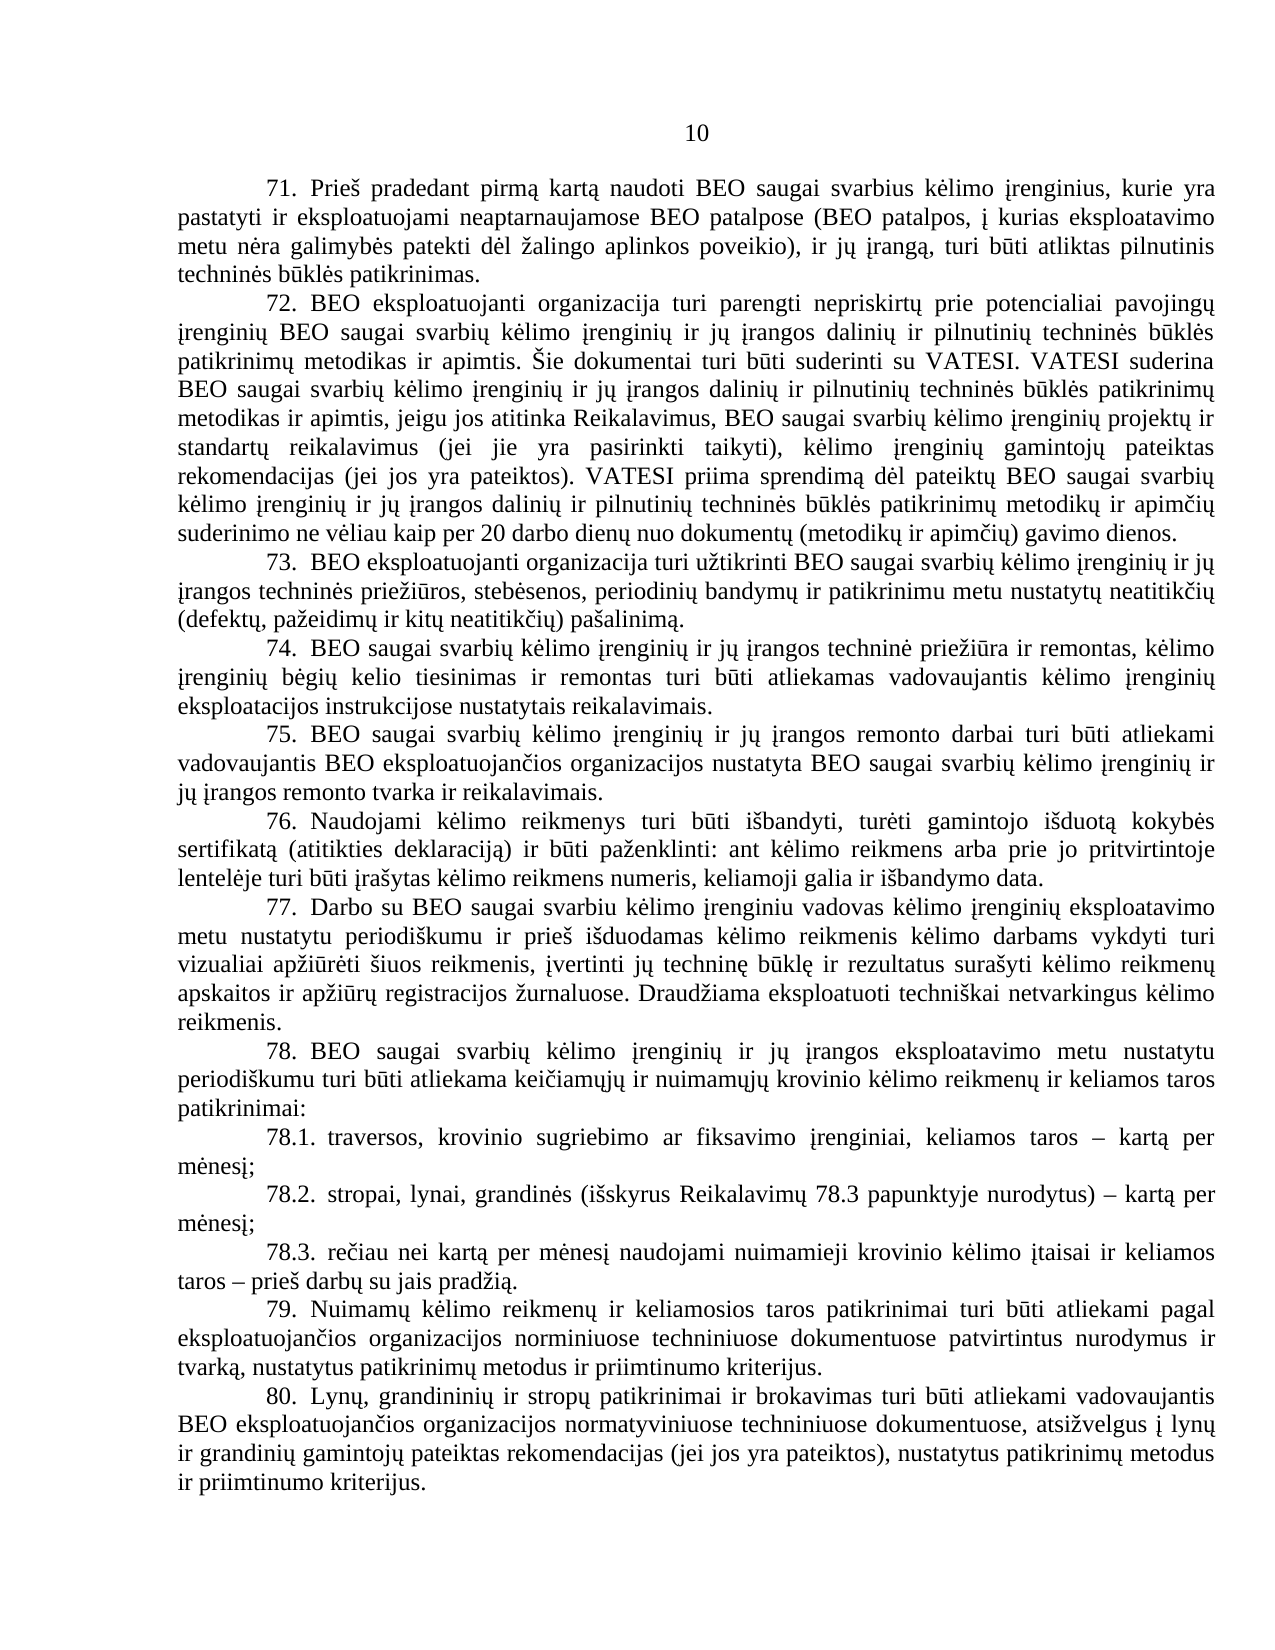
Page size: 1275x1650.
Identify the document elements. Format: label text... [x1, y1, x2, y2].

text 71. Prieš pradedant pirmą kartą naudoti BEO saugai svarbius kėlimo įrenginius, kurie yra pastatyti ir eksploatuojami neaptarnaujamose BEO patalpose (BEO patalpos, į kurias eksploatavimo metu nėra galimybės patekti dėl žalingo aplinkos poveikio), ir jų įrangą, turi būti atliktas pilnutinis techninės būklės patikrinimas. [177, 173, 1216, 288]
text 78. BEO saugai svarbių kėlimo įrenginių ir jų įrangos eksploatavimo metu nustatytu periodiškumu turi būti atliekama keičiamųjų ir nuimamųjų krovinio kėlimo reikmenų ir keliamos taros patikrinimai: [177, 1036, 1216, 1122]
text 79. Nuimamų kėlimo reikmenų ir keliamosios taros patikrinimai turi būti atliekami pagal eksploatuojančios organizacijos norminiuose techniniuose dokumentuose patvirtintus nurodymus ir tvarką, nustatytus patikrinimų metodus ir priimtinumo kriterijus. [177, 1294, 1216, 1381]
text 74. BEO saugai svarbių kėlimo įrenginių ir jų įrangos techninė priežiūra ir remontas, kėlimo įrenginių bėgių kelio tiesinimas ir remontas turi būti atliekamas vadovaujantis kėlimo įrenginių eksploatacijos instrukcijose nustatytais reikalavimais. [177, 633, 1216, 719]
text 72. BEO eksploatuojanti organizacija turi parengti nepriskirtų prie potencialiai pavojingų įrenginių BEO saugai svarbių kėlimo įrenginių ir jų įrangos dalinių ir pilnutinių techninės būklės patikrinimų metodikas ir apimtis. Šie dokumentai turi būti suderinti su VATESI. VATESI suderina BEO saugai svarbių kėlimo įrenginių ir jų įrangos dalinių ir pilnutinių techninės būklės patikrinimų metodikas ir apimtis, jeigu jos atitinka Reikalavimus, BEO saugai svarbių kėlimo įrenginių projektų ir standartų reikalavimus (jei jie yra pasirinkti taikyti), kėlimo įrenginių gamintojų pateiktas rekomendacijas (jei jos yra pateiktos). VATESI priima sprendimą dėl pateiktų BEO saugai svarbių kėlimo įrenginių ir jų įrangos dalinių ir pilnutinių techninės būklės patikrinimų metodikų ir apimčių suderinimo ne vėliau kaip per 20 darbo dienų nuo dokumentų (metodikų ir apimčių) gavimo dienos. [177, 288, 1216, 547]
text 75. BEO saugai svarbių kėlimo įrenginių ir jų įrangos remonto darbai turi būti atliekami vadovaujantis BEO eksploatuojančios organizacijos nustatyta BEO saugai svarbių kėlimo įrenginių ir jų įrangos remonto tvarka ir reikalavimais. [177, 719, 1216, 806]
text 78.2. stropai, lynai, grandinės (išskyrus Reikalavimų 78.3 papunktyje nurodytus) – kartą per mėnesį; [177, 1179, 1216, 1237]
text 73. BEO eksploatuojanti organizacija turi užtikrinti BEO saugai svarbių kėlimo įrenginių ir jų įrangos techninės priežiūros, stebėsenos, periodinių bandymų ir patikrinimu metu nustatytų neatitikčių (defektų, pažeidimų ir kitų neatitikčių) pašalinimą. [177, 547, 1216, 633]
text 76. Naudojami kėlimo reikmenys turi būti išbandyti, turėti gamintojo išduotą kokybės sertifikatą (atitikties deklaraciją) ir būti paženklinti: ant kėlimo reikmens arba prie jo pritvirtintoje lentelėje turi būti įrašytas kėlimo reikmens numeris, keliamoji galia ir išbandymo data. [177, 806, 1216, 892]
text 80. Lynų, grandininių ir stropų patikrinimai ir brokavimas turi būti atliekami vadovaujantis BEO eksploatuojančios organizacijos normatyviniuose techniniuose dokumentuose, atsižvelgus į lynų ir grandinių gamintojų pateiktas rekomendacijas (jei jos yra pateiktos), nustatytus patikrinimų metodus ir priimtinumo kriterijus. [177, 1381, 1216, 1496]
text 78.1. traversos, krovinio sugriebimo ar fiksavimo įrenginiai, keliamos taros – kartą per mėnesį; [177, 1122, 1216, 1179]
text 77. Darbo su BEO saugai svarbiu kėlimo įrenginiu vadovas kėlimo įrenginių eksploatavimo metu nustatytu periodiškumu ir prieš išduodamas kėlimo reikmenis kėlimo darbams vykdyti turi vizualiai apžiūrėti šiuos reikmenis, įvertinti jų techninę būklę ir rezultatus surašyti kėlimo reikmenų apskaitos ir apžiūrų registracijos žurnaluose. Draudžiama eksploatuoti techniškai netvarkingus kėlimo reikmenis. [177, 892, 1216, 1036]
text 78.3. rečiau nei kartą per mėnesį naudojami nuimamieji krovinio kėlimo įtaisai ir keliamos taros – prieš darbų su jais pradžią. [177, 1237, 1216, 1294]
